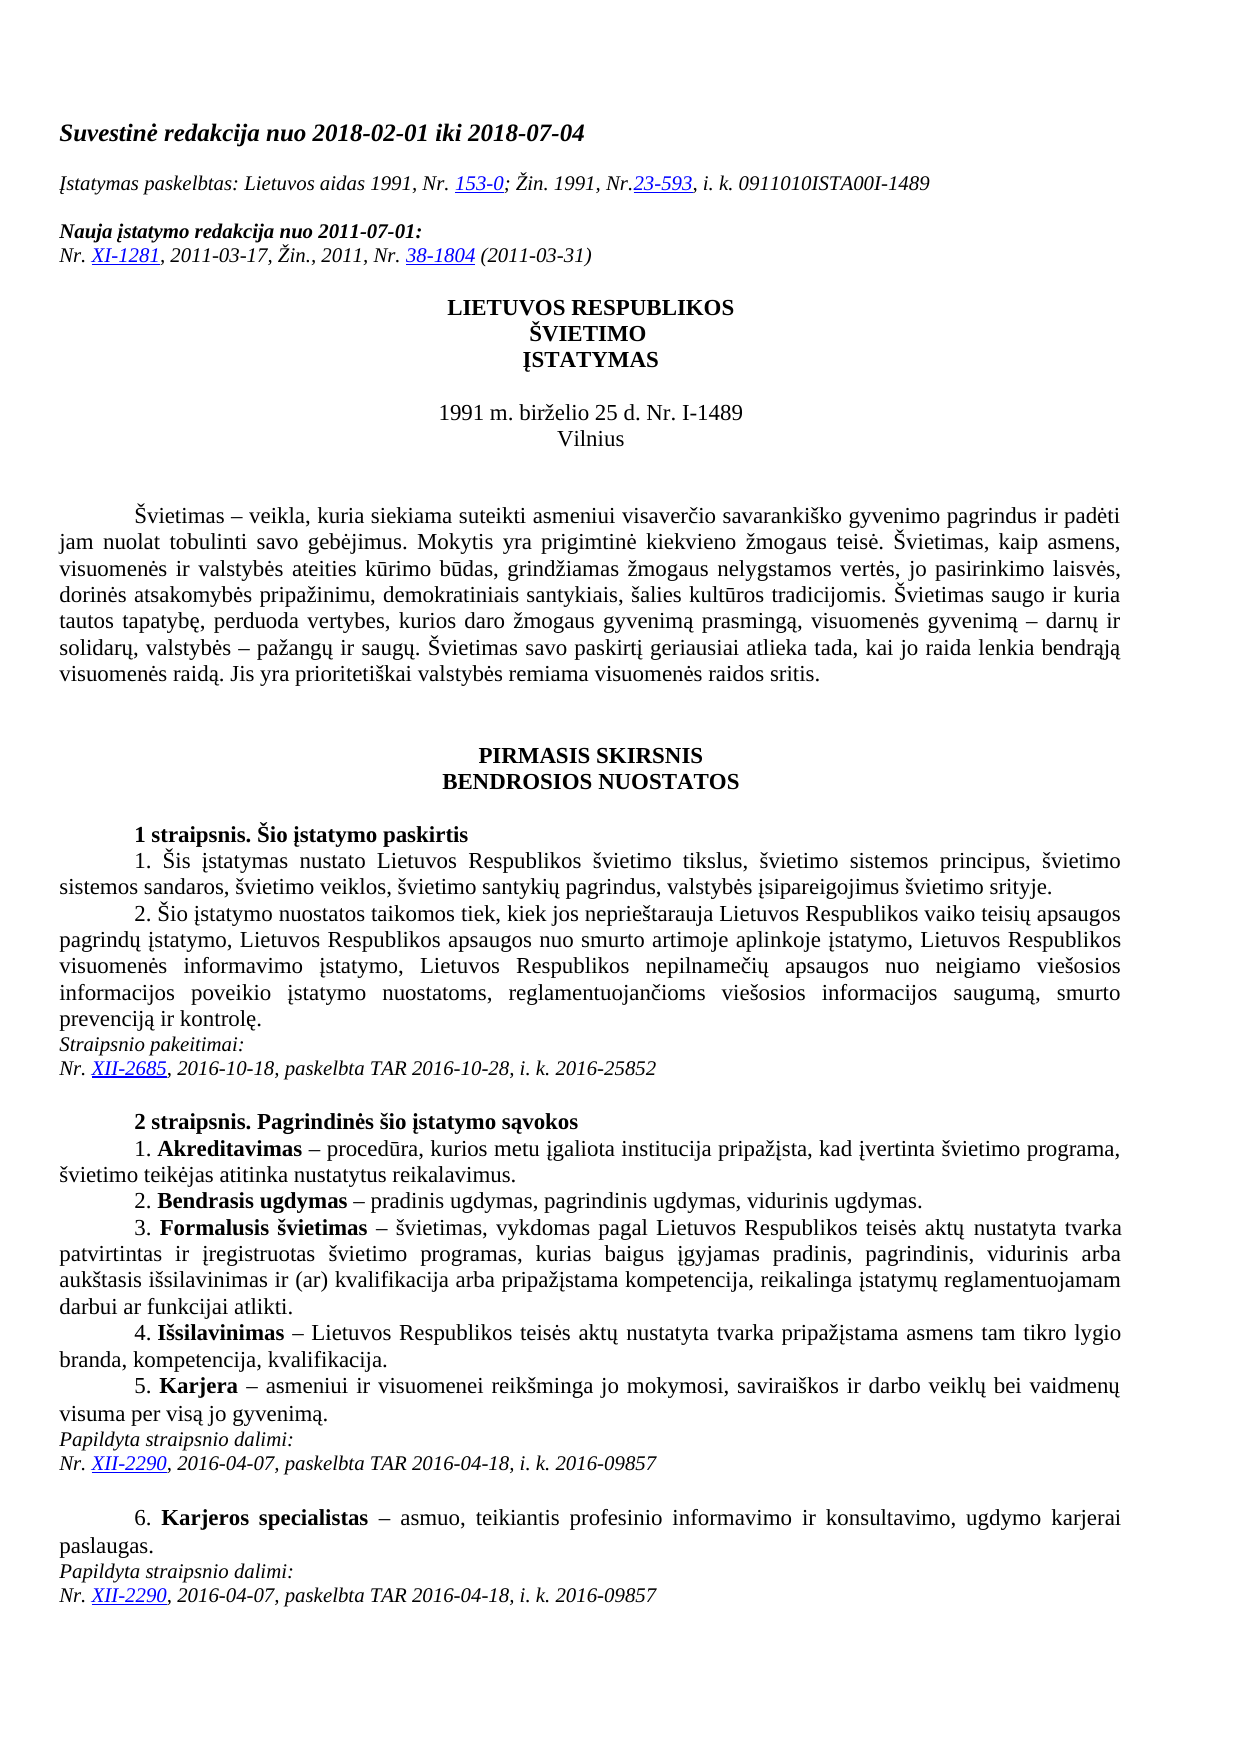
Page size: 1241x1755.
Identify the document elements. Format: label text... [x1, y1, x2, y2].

text LIETUVOS RESPUBLIKOS ŠVIETIMO ĮSTATYMAS [59, 293, 1122, 373]
text Straipsnio pakeitimai: [59, 1032, 1122, 1056]
text 2 straipsnis. Pagrindinės šio įstatymo sąvokos [59, 1108, 1122, 1135]
text Papildyta straipsnio dalimi: [59, 1559, 1122, 1583]
text 4. Išsilavinimas – Lietuvos Respublikos teisės aktų nustatyta tvarka pripažįstama asmens tam tikro lygio branda, kompetencija, kvalifikacija. [59, 1319, 1122, 1372]
text 1. Akreditavimas – procedūra, kurios metu įgaliota institucija pripažįsta, kad įvertinta švietimo programa, švietimo teikėjas atitinka nustatytus reikalavimus. [59, 1135, 1122, 1187]
text PIRMASIS SKIRSNIS [59, 742, 1122, 768]
text 1 straipsnis. Šio įstatymo paskirtis [59, 821, 1122, 847]
text 6. Karjeros specialistas – asmuo, teikiantis profesinio informavimo ir konsultavimo, ugdymo karjerai paslaugas. [59, 1504, 1122, 1559]
text Nr. XII-2290, 2016-04-07, paskelbta TAR 2016-04-18, i. k. 2016-09857 [59, 1583, 1122, 1607]
text Papildyta straipsnio dalimi: [59, 1427, 1122, 1451]
text 3. Formalusis švietimas – švietimas, vykdomas pagal Lietuvos Respublikos teisės aktų nustatyta tvarka patvirtintas ir įregistruotas švietimo programas, kurias baigus įgyjamas pradinis, pagrindinis, vidurinis arba aukštasis išsilavinimas ir (ar) kvalifikacija arba pripažįstama kompetencija, reikalinga įstatymų reglamentuojamam darbui ar funkcijai atlikti. [59, 1214, 1122, 1319]
text BENDROSIOS NUOSTATOS [59, 768, 1122, 794]
text 5. Karjera – asmeniui ir visuomenei reikšminga jo mokymosi, saviraiškos ir darbo veiklų bei vaidmenų visuma per visą jo gyvenimą. [59, 1372, 1122, 1427]
text Suvestinė redakcija nuo 2018-02-01 iki 2018-07-04 [59, 118, 1122, 147]
text Nr. XII-2685, 2016-10-18, paskelbta TAR 2016-10-28, i. k. 2016-25852 [59, 1056, 1122, 1080]
text 1. Šis įstatymas nustato Lietuvos Respublikos švietimo tikslus, švietimo sistemos principus, švietimo sistemos sandaros, švietimo veiklos, švietimo santykių pagrindus, valstybės įsipareigojimus švietimo srityje. [59, 847, 1122, 900]
text 2. Šio įstatymo nuostatos taikomos tiek, kiek jos neprieštarauja Lietuvos Respublikos vaiko teisių apsaugos pagrindų įstatymo, Lietuvos Respublikos apsaugos nuo smurto artimoje aplinkoje įstatymo, Lietuvos Respublikos visuomenės informavimo įstatymo, Lietuvos Respublikos nepilnamečių apsaugos nuo neigiamo viešosios informacijos poveikio įstatymo nuostatoms, reglamentuojančioms viešosios informacijos saugumą, smurto prevenciją ir kontrolę. [59, 900, 1122, 1032]
text Nr. XI-1281, 2011-03-17, Žin., 2011, Nr. 38-1804 (2011-03-31) [59, 243, 1122, 267]
text Įstatymas paskelbtas: Lietuvos aidas 1991, Nr. 153-0; Žin. 1991, Nr.23-593, i. k. 0911010ISTA00I-1489 [59, 171, 1122, 195]
text Vilnius [59, 425, 1122, 452]
text Švietimas – veikla, kuria siekiama suteikti asmeniui visaverčio savarankiško gyvenimo pagrindus ir padėti jam nuolat tobulinti savo gebėjimus. Mokytis yra prigimtinė kiekvieno žmogaus teisė. Švietimas, kaip asmens, visuomenės ir valstybės ateities kūrimo būdas, grindžiamas žmogaus nelygstamos vertės, jo pasirinkimo laisvės, dorinės atsakomybės pripažinimu, demokratiniais santykiais, šalies kultūros tradicijomis. Švietimas saugo ir kuria tautos tapatybę, perduoda vertybes, kurios daro žmogaus gyvenimą prasmingą, visuomenės gyvenimą – darnų ir solidarų, valstybės – pažangų ir saugų. Švietimas savo paskirtį geriausiai atlieka tada, kai jo raida lenkia bendrąją visuomenės raidą. Jis yra prioritetiškai valstybės remiama visuomenės raidos sritis. [59, 502, 1122, 687]
text 1991 m. birželio 25 d. Nr. I-1489 [59, 399, 1122, 425]
text Nr. XII-2290, 2016-04-07, paskelbta TAR 2016-04-18, i. k. 2016-09857 [59, 1451, 1122, 1475]
text 2. Bendrasis ugdymas – pradinis ugdymas, pagrindinis ugdymas, vidurinis ugdymas. [59, 1187, 1122, 1214]
text Nauja įstatymo redakcija nuo 2011-07-01: [59, 219, 1122, 243]
